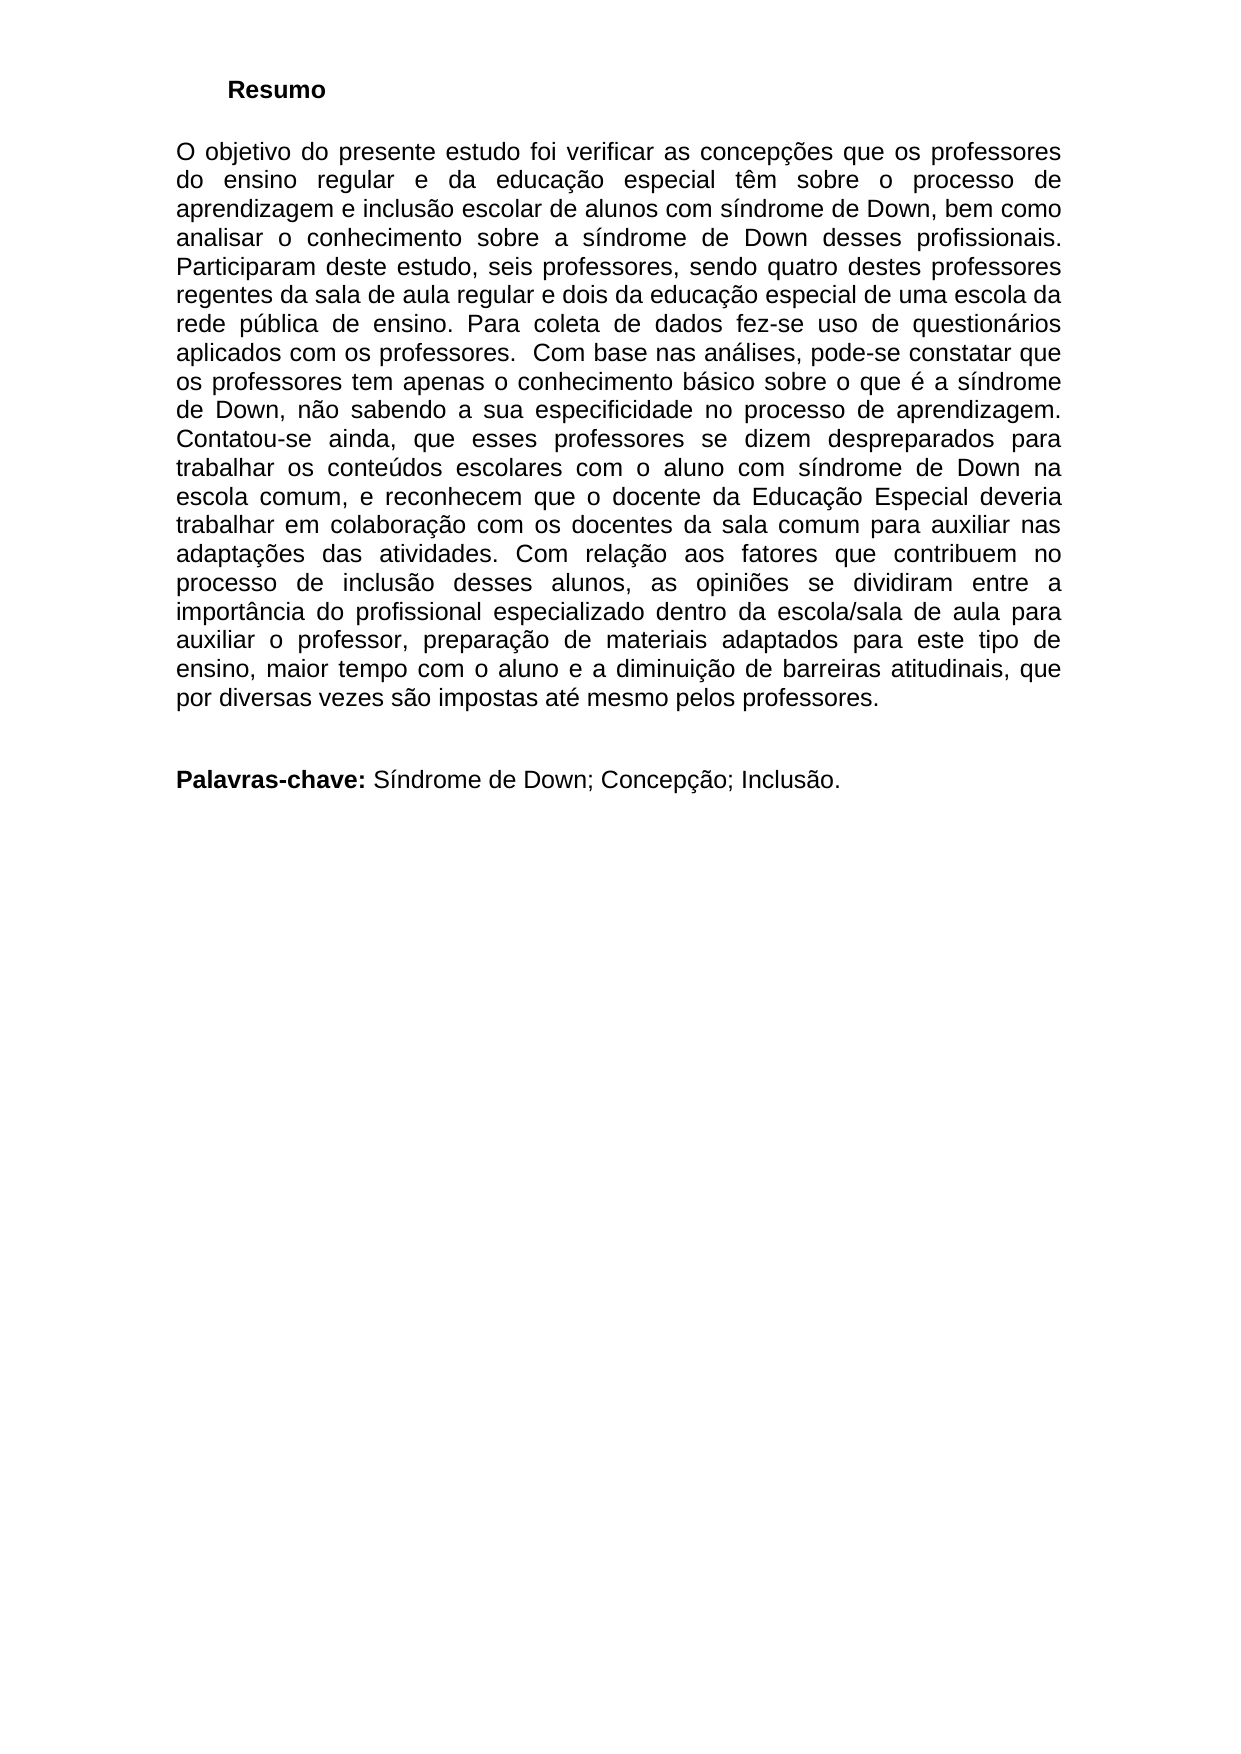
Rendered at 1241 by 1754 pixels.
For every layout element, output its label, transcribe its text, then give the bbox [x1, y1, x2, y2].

text O objetivo do presente estudo foi verificar as concepções que os professores do ensino regular e da educação especial têm sobre o processo de aprendizagem e inclusão escolar de alunos com síndrome de Down, bem como analisar o conhecimento sobre a síndrome de Down desses profissionais. Participaram deste estudo, seis professores, sendo quatro destes professores regentes da sala de aula regular e dois da educação especial de uma escola da rede pública de ensino. Para coleta de dados fez-se uso de questionários aplicados com os professores. Com base nas análises, pode-se constatar que os professores tem apenas o conhecimento básico sobre o que é a síndrome de Down, não sabendo a sua especificidade no processo de aprendizagem. Contatou-se ainda, que esses professores se dizem despreparados para trabalhar os conteúdos escolares com o aluno com síndrome de Down na escola comum, e reconhecem que o docente da Educação Especial deveria trabalhar em colaboração com os docentes da sala comum para auxiliar nas adaptações das atividades. Com relação aos fatores que contribuem no processo de inclusão desses alunos, as opiniões se dividiram entre a importância do profissional especializado dentro da escola/sala de aula para auxiliar o professor, preparação de materiais adaptados para este tipo de ensino, maior tempo com o aluno e a diminuição de barreiras atitudinais, que por diversas vezes são impostas até mesmo pelos professores. [176, 137, 1063, 712]
text Palavras-chave: Síndrome de Down; Concepção; Inclusão. [176, 766, 1063, 794]
text Resumo [227, 75, 1063, 104]
